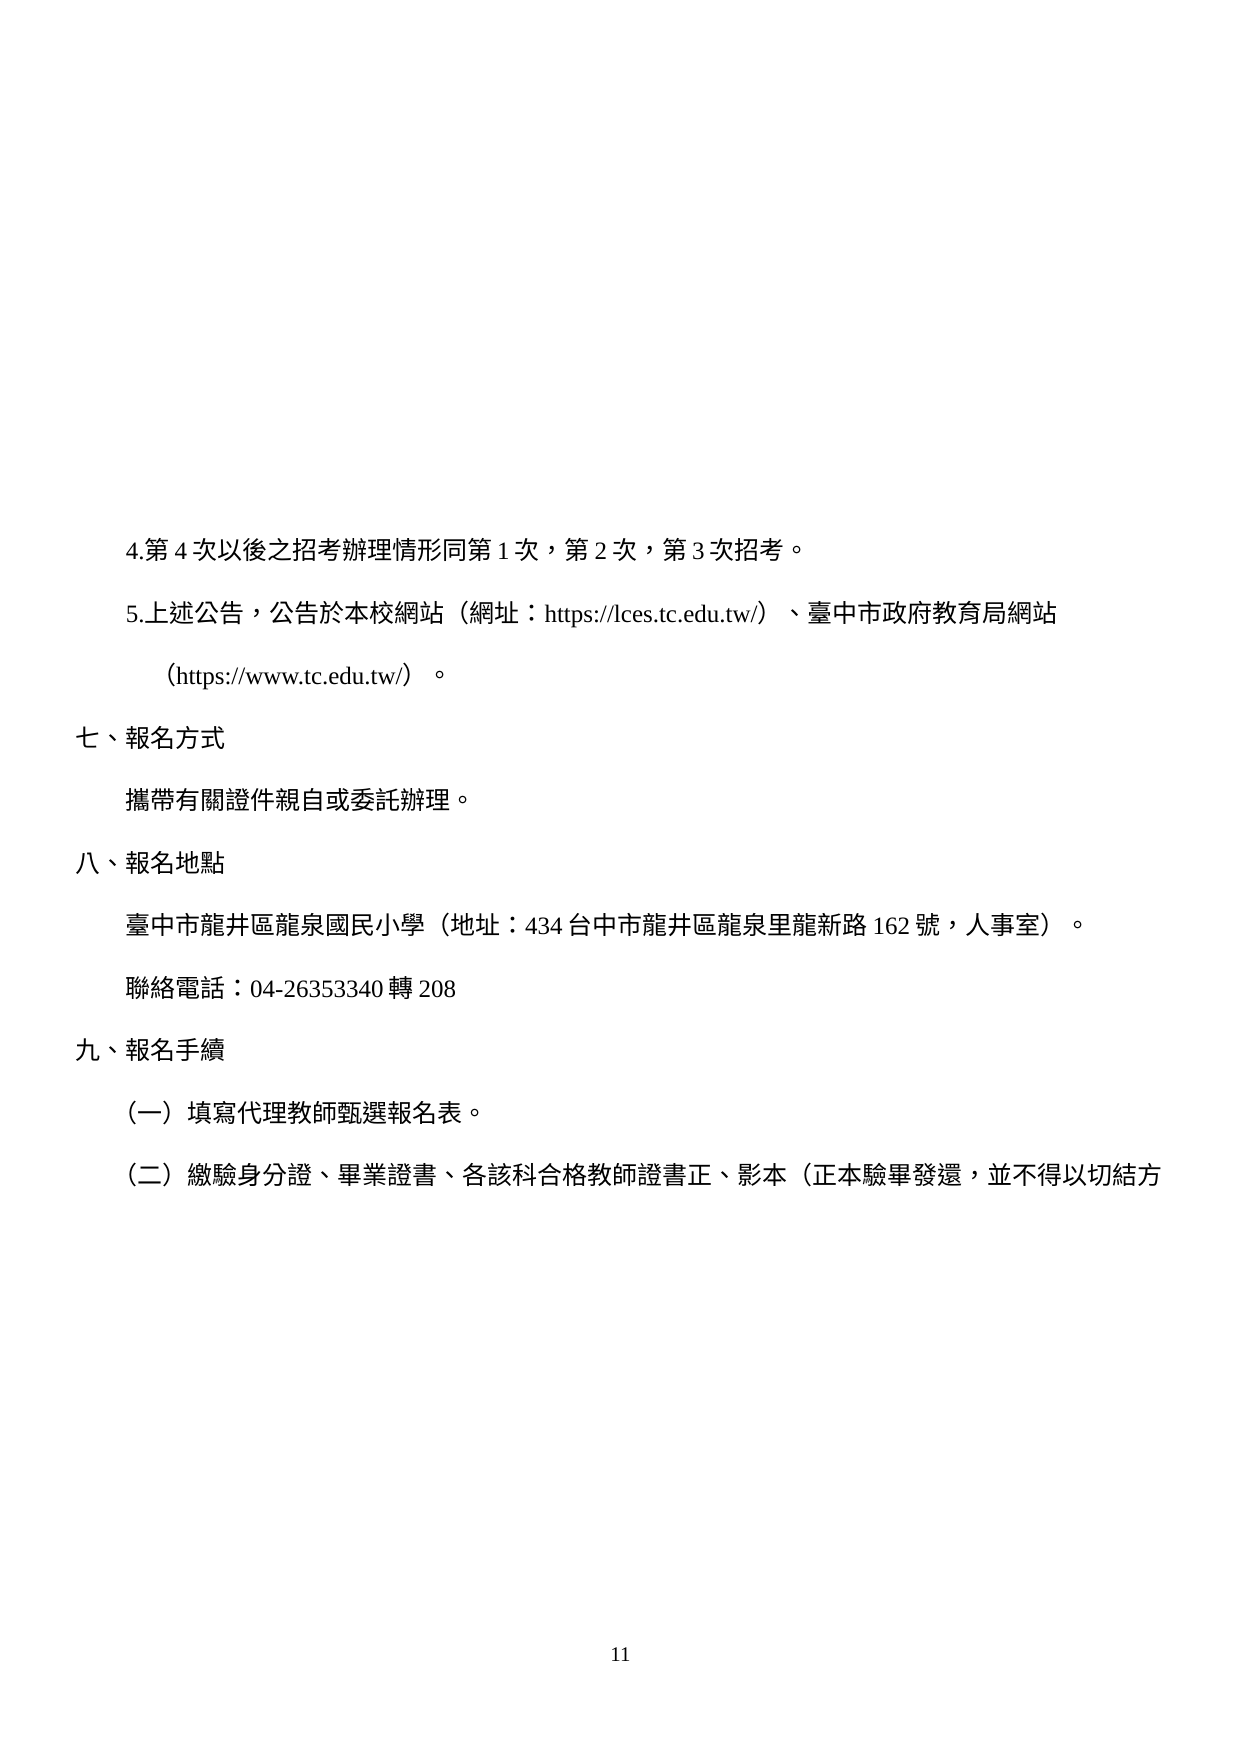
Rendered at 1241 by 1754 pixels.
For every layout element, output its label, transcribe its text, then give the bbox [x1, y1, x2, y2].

text 聯絡電話：04-26353340轉208 [125, 944, 1165, 1007]
text （二）繳驗身分證、畢業證書、各該科合格教師證書正、影本（正本驗畢發還，並不得以切結方 [112, 1132, 1165, 1194]
text 5.上述公告，公告於本校網站（網址：https://lces.tc.edu.tw/）、臺中市政府教育局網站（https://www.tc.edu.tw/）。 [119, 569, 1135, 694]
text 八、報名地點 臺中市龍井區龍泉國民小學（地址：434台中市龍井區龍泉里龍新路162號，人事室）。 [75, 819, 1165, 944]
text 4.第4次以後之招考辦理情形同第1次，第2次，第3次招考。 [119, 507, 1135, 569]
text （一）填寫代理教師甄選報名表。 [75, 1069, 1165, 1132]
text 七、報名方式 攜帶有關證件親自或委託辦理。 [75, 694, 1165, 819]
text 九、報名手續 [75, 1007, 1165, 1069]
